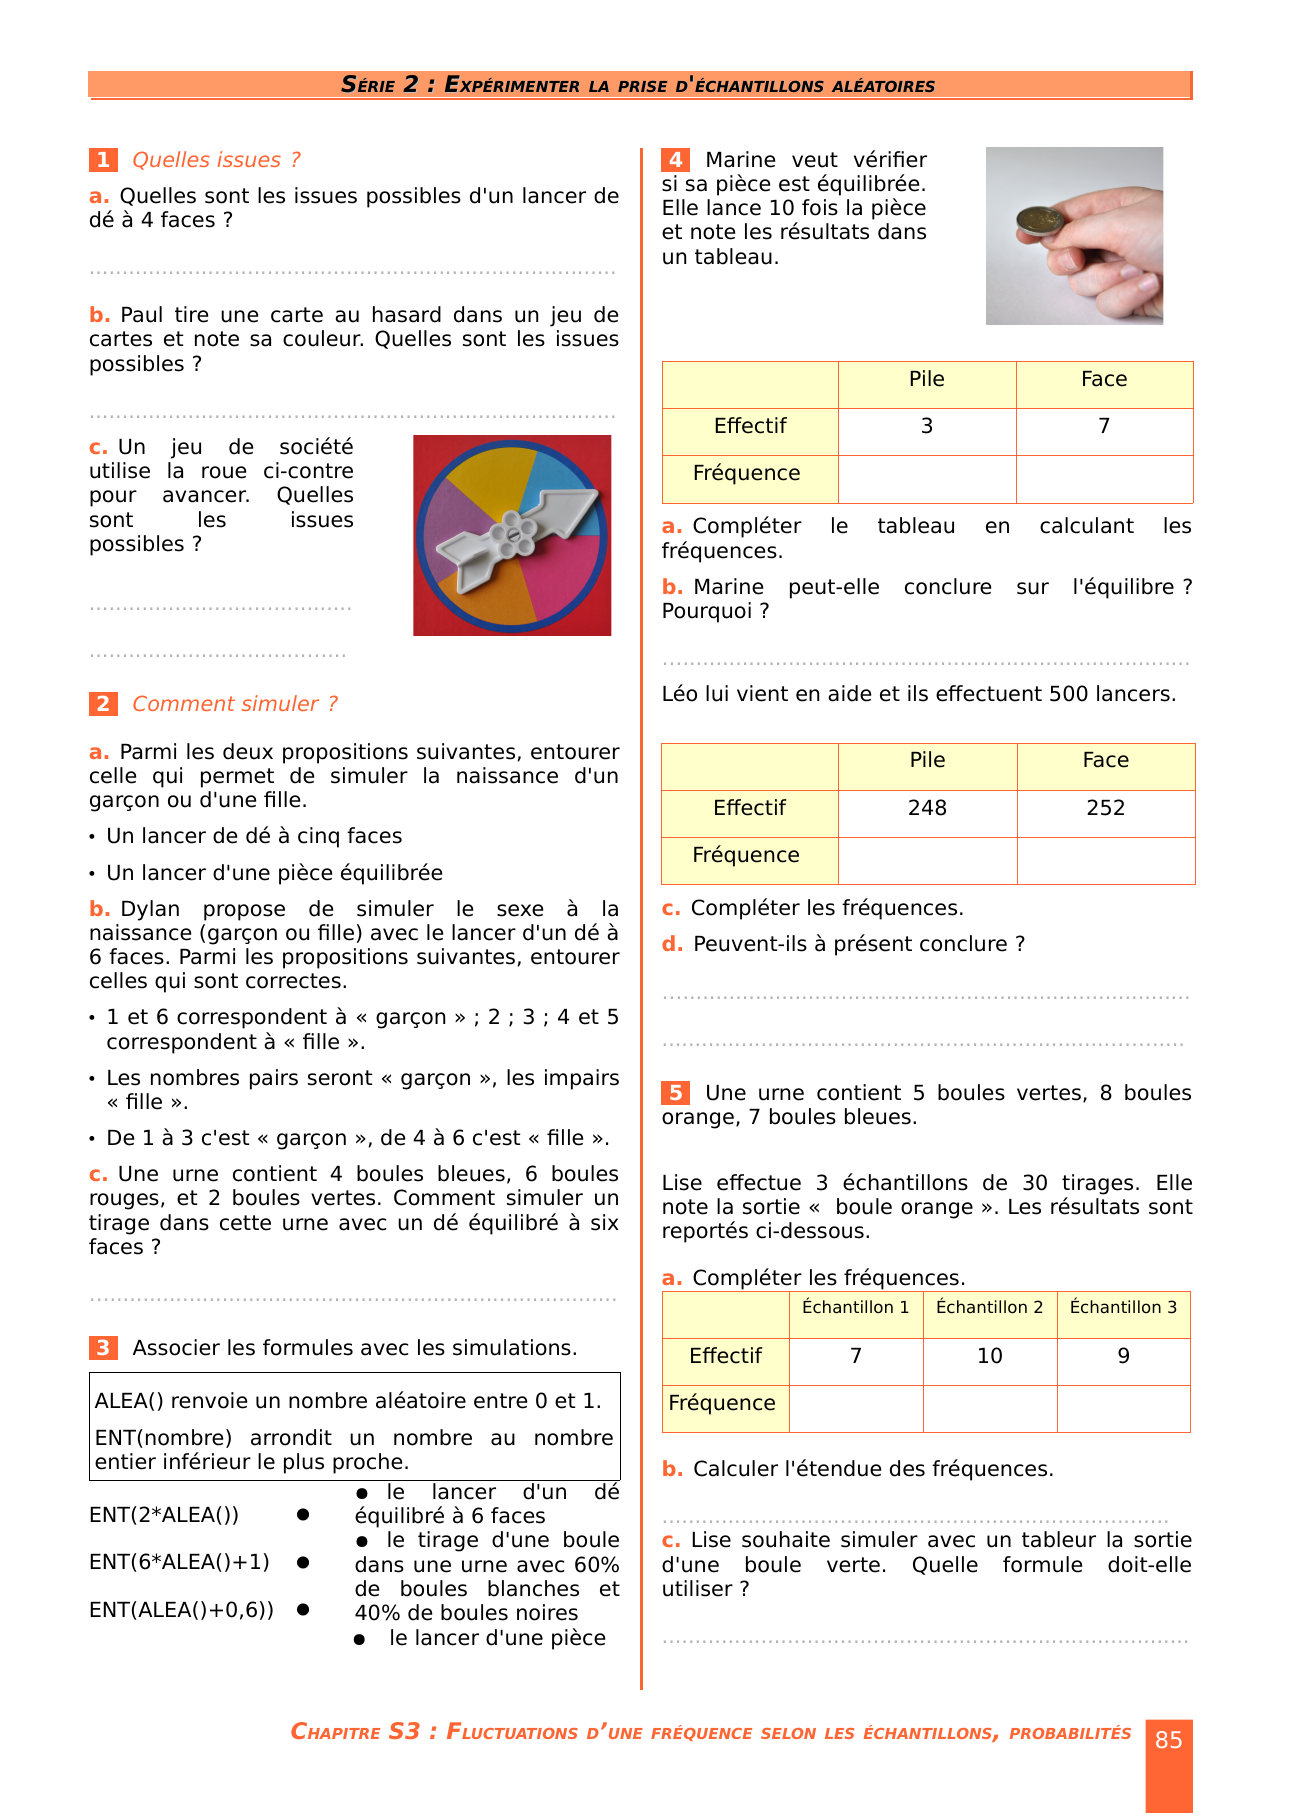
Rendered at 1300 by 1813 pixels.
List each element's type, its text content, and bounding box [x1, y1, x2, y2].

list Compléter les fréquences. [661, 1243, 1193, 1291]
table_header Pile [839, 744, 1017, 790]
table_cell Effectif [663, 1339, 789, 1385]
table_header Pile [839, 362, 1016, 408]
list …............................................................................. [88, 1259, 620, 1306]
table_cell Fréquence [662, 838, 838, 884]
table_cell 248 [839, 791, 1017, 837]
table_cell Effectif [662, 791, 838, 837]
table_header Échantillon 1 [790, 1292, 923, 1338]
list ................................................................................ [661, 1601, 1193, 1648]
table_cell 7 [790, 1339, 923, 1385]
table_cell [1018, 838, 1195, 884]
list Marine veut vérifier si sa pièce est équilibrée. Elle lance 10 fois la pièce et note les résultats dans un tableau. [661, 148, 927, 269]
list Les nombres pairs seront « garçon », les impairs « fille ». [88, 1066, 620, 1114]
table_cell Fréquence [663, 1386, 789, 1432]
list Léo lui vient en aide et ils effectuent 500 lancers. [661, 682, 1193, 707]
list ............................................................................. [661, 1481, 1193, 1528]
table_cell 252 [1018, 791, 1195, 837]
picture [986, 147, 1164, 325]
table_header ALEA() renvoie un nombre aléatoire entre 0 et 1. ENT(nombre) arrondit un nombre au nombre entier inférieur le plus proche. [90, 1373, 620, 1480]
table_header [663, 1292, 789, 1338]
text l [295, 1481, 354, 1527]
table_cell [790, 1386, 923, 1432]
list Quelles issues ? [118, 148, 620, 172]
list Calculer l'étendue des fréquences. [661, 1457, 1193, 1481]
list ................................................................................ [88, 376, 620, 423]
list Peuvent-ils à présent conclure ? [661, 932, 1193, 957]
table_cell 9 [1058, 1339, 1190, 1385]
text ENT(6*ALEA()+1) [88, 1527, 295, 1574]
list Paul tire une carte au hasard dans un jeu de cartes et note sa couleur. Quelles sont les issues possibles ? [88, 303, 620, 376]
list Un lancer d'une pièce équilibrée [88, 861, 620, 885]
table_header Face [1017, 362, 1193, 408]
text Lise effectue 3 échantillons de 30 tirages. Elle note la sortie « boule orange ». Les résultats sont reportés ci-dessous. [661, 1171, 1193, 1243]
picture [413, 435, 612, 636]
list Compléter les fréquences. [661, 896, 1193, 921]
table_cell Fréquence [663, 456, 838, 503]
list …............................................................................. [661, 623, 1193, 671]
table_cell Effectif [663, 409, 838, 455]
table_cell [1017, 456, 1193, 503]
table_cell [839, 838, 1017, 884]
table_header Échantillon 3 [1058, 1292, 1190, 1338]
list le lancer d'un dé équilibré à 6 faces [354, 1481, 620, 1528]
table_cell [1058, 1386, 1190, 1432]
list Un lancer de dé à cinq faces [88, 824, 620, 849]
list Quelles sont les issues possibles d'un lancer de dé à 4 faces ? [88, 184, 620, 232]
list De 1 à 3 c'est « garçon », de 4 à 6 c'est « fille ». [88, 1126, 620, 1150]
text ENT(ALEA()+0,6)) [88, 1574, 295, 1622]
table_cell [839, 456, 1016, 503]
table_cell 10 [924, 1339, 1057, 1385]
list Un jeu de société utilise la roue ci-contre pour avancer. Quelles sont les issues possibles ? [88, 435, 354, 556]
text l [295, 1574, 354, 1622]
text ENT(2*ALEA()) [88, 1480, 295, 1527]
list Dylan propose de simuler le sexe à la naissance (garçon ou fille) avec le lancer d'un dé à 6 faces. Parmi les propositions suivantes, entourer celles qui sont correctes. [88, 897, 620, 994]
list Parmi les deux propositions suivantes, entourer celle qui permet de simuler la naissance d'un garçon ou d'une fille. [88, 740, 620, 813]
table_cell [924, 1386, 1057, 1432]
list ................................................................................ [88, 232, 620, 279]
list Associer les formules avec les simulations. [118, 1336, 620, 1360]
list ….................................................................................................................................................……..... [661, 957, 1193, 1051]
table_cell 3 [839, 409, 1016, 455]
list 1 et 6 correspondent à « garçon » ; 2 ; 3 ; 4 et 5 correspondent à « fille ». [88, 1005, 620, 1054]
table_header Échantillon 2 [924, 1292, 1057, 1338]
list .........................................................................…... [88, 568, 354, 663]
text l [295, 1527, 354, 1574]
list Comment simuler ? [118, 692, 620, 716]
list Lise souhaite simuler avec un tableur la sortie d'une boule verte. Quelle formule doit-elle utiliser ? [661, 1528, 1193, 1601]
list Une urne contient 5 boules vertes, 8 boules orange, 7 boules bleues. [661, 1081, 1193, 1129]
list Compléter le tableau en calculant les fréquences. [661, 514, 1193, 563]
table_header [662, 744, 838, 790]
table_header [663, 362, 838, 408]
table_cell 7 [1017, 409, 1193, 455]
list le lancer d'une pièce [354, 1626, 620, 1650]
table_header Face [1018, 744, 1195, 790]
list le tirage d'une boule dans une urne avec 60% de boules blanches et 40% de boules noires [354, 1528, 620, 1626]
list Une urne contient 4 boules bleues, 6 boules rouges, et 2 boules vertes. Comment simuler un tirage dans cette urne avec un dé équilibré à six faces ? [88, 1162, 620, 1259]
list Marine peut-elle conclure sur l'équilibre ? Pourquoi ? [661, 575, 1193, 623]
